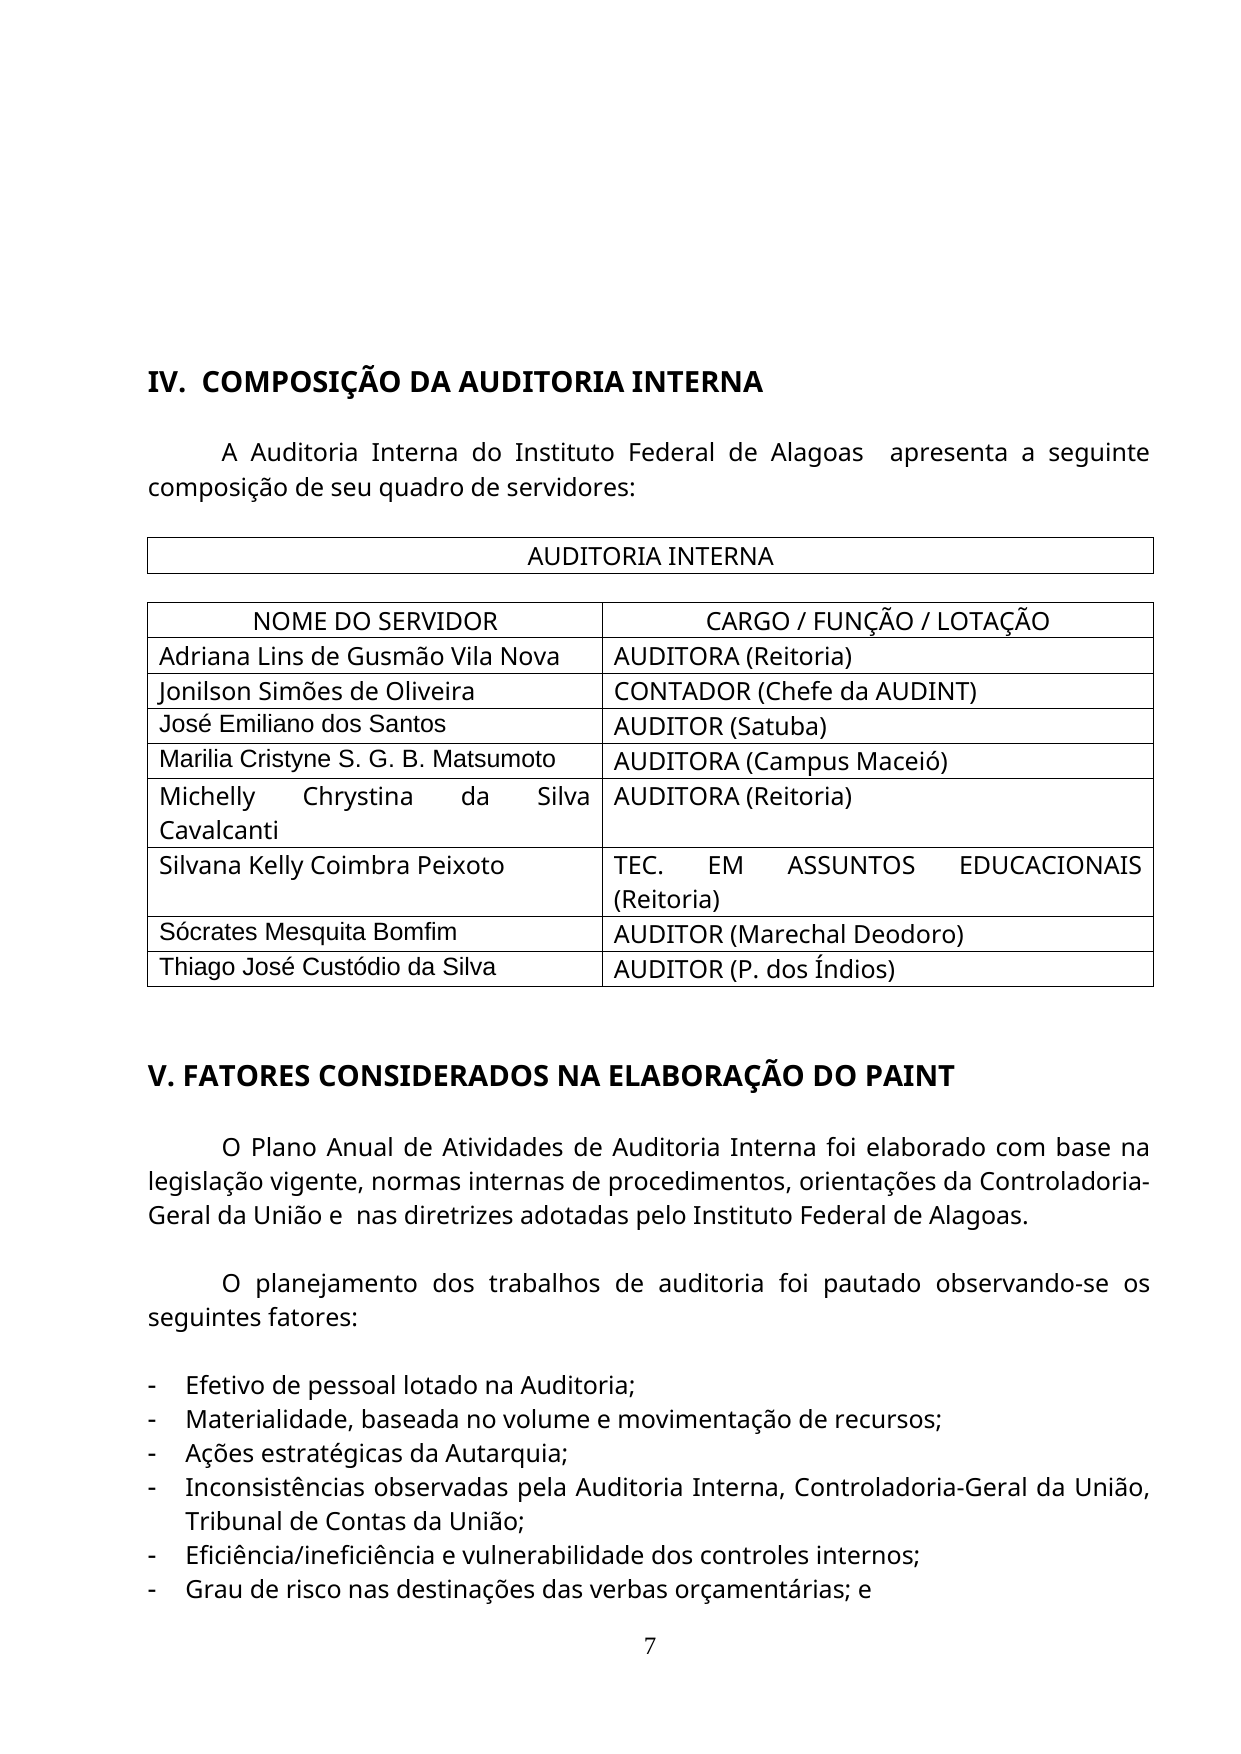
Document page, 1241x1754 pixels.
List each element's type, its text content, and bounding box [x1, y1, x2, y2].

list Materialidade, baseada no volume e movimentação de recursos; [148, 1402, 1152, 1436]
table_cell José Emiliano dos Santos [148, 709, 602, 743]
list Inconsistências observadas pela Auditoria Interna, Controladoria-Geral da União, Tribunal de Contas da União; [148, 1470, 1152, 1538]
table_cell AUDITORA (Reitoria) [603, 638, 1153, 672]
table_cell Michelly Chrystina da Silva Cavalcanti [148, 779, 602, 847]
table_header NOME DO SERVIDOR [148, 603, 602, 637]
table_cell Sócrates Mesquita Bomfim [148, 917, 602, 951]
subtitle IV. COMPOSIÇÃO DA AUDITORIA INTERNA [148, 361, 1152, 401]
table_cell Thiago José Custódio da Silva [148, 952, 602, 986]
table_cell CONTADOR (Chefe da AUDINT) [603, 674, 1153, 707]
text O Plano Anual de Atividades de Auditoria Interna foi elaborado com base na legislação vigente, normas internas de procedimentos, orientações da Controladoria-Geral da União e nas diretrizes adotadas pelo Instituto Federal de Alagoas. [148, 1129, 1152, 1231]
text O planejamento dos trabalhos de auditoria foi pautado observando-se os seguintes fatores: [148, 1265, 1152, 1333]
table_cell AUDITOR (Satuba) [603, 709, 1153, 743]
table_cell Silvana Kelly Coimbra Peixoto [148, 848, 602, 916]
list Ações estratégicas da Autarquia; [148, 1436, 1152, 1470]
table_header CARGO / FUNÇÃO / LOTAÇÃO [603, 603, 1153, 637]
table_cell Adriana Lins de Gusmão Vila Nova [148, 638, 602, 672]
table_cell AUDITORA (Campus Maceió) [603, 744, 1153, 778]
table_header AUDITORIA INTERNA [148, 538, 1153, 572]
table_cell AUDITOR (Marechal Deodoro) [603, 917, 1153, 951]
table_cell AUDITORA (Reitoria) [603, 779, 1153, 847]
text V. FATORES CONSIDERADOS NA ELABORAÇÃO DO PAINT [148, 1055, 1152, 1095]
table_cell Jonilson Simões de Oliveira [148, 674, 602, 707]
list Efetivo de pessoal lotado na Auditoria; [148, 1368, 1152, 1402]
table_cell TEC. EM ASSUNTOS EDUCACIONAIS (Reitoria) [603, 848, 1153, 916]
table_cell AUDITOR (P. dos Índios) [603, 952, 1153, 986]
text A Auditoria Interna do Instituto Federal de Alagoas apresenta a seguinte composição de seu quadro de servidores: [148, 435, 1152, 503]
list Grau de risco nas destinações das verbas orçamentárias; e [148, 1572, 1152, 1606]
table_cell Marilia Cristyne S. G. B. Matsumoto [148, 744, 602, 778]
list Eficiência/ineficiência e vulnerabilidade dos controles internos; [148, 1538, 1152, 1572]
